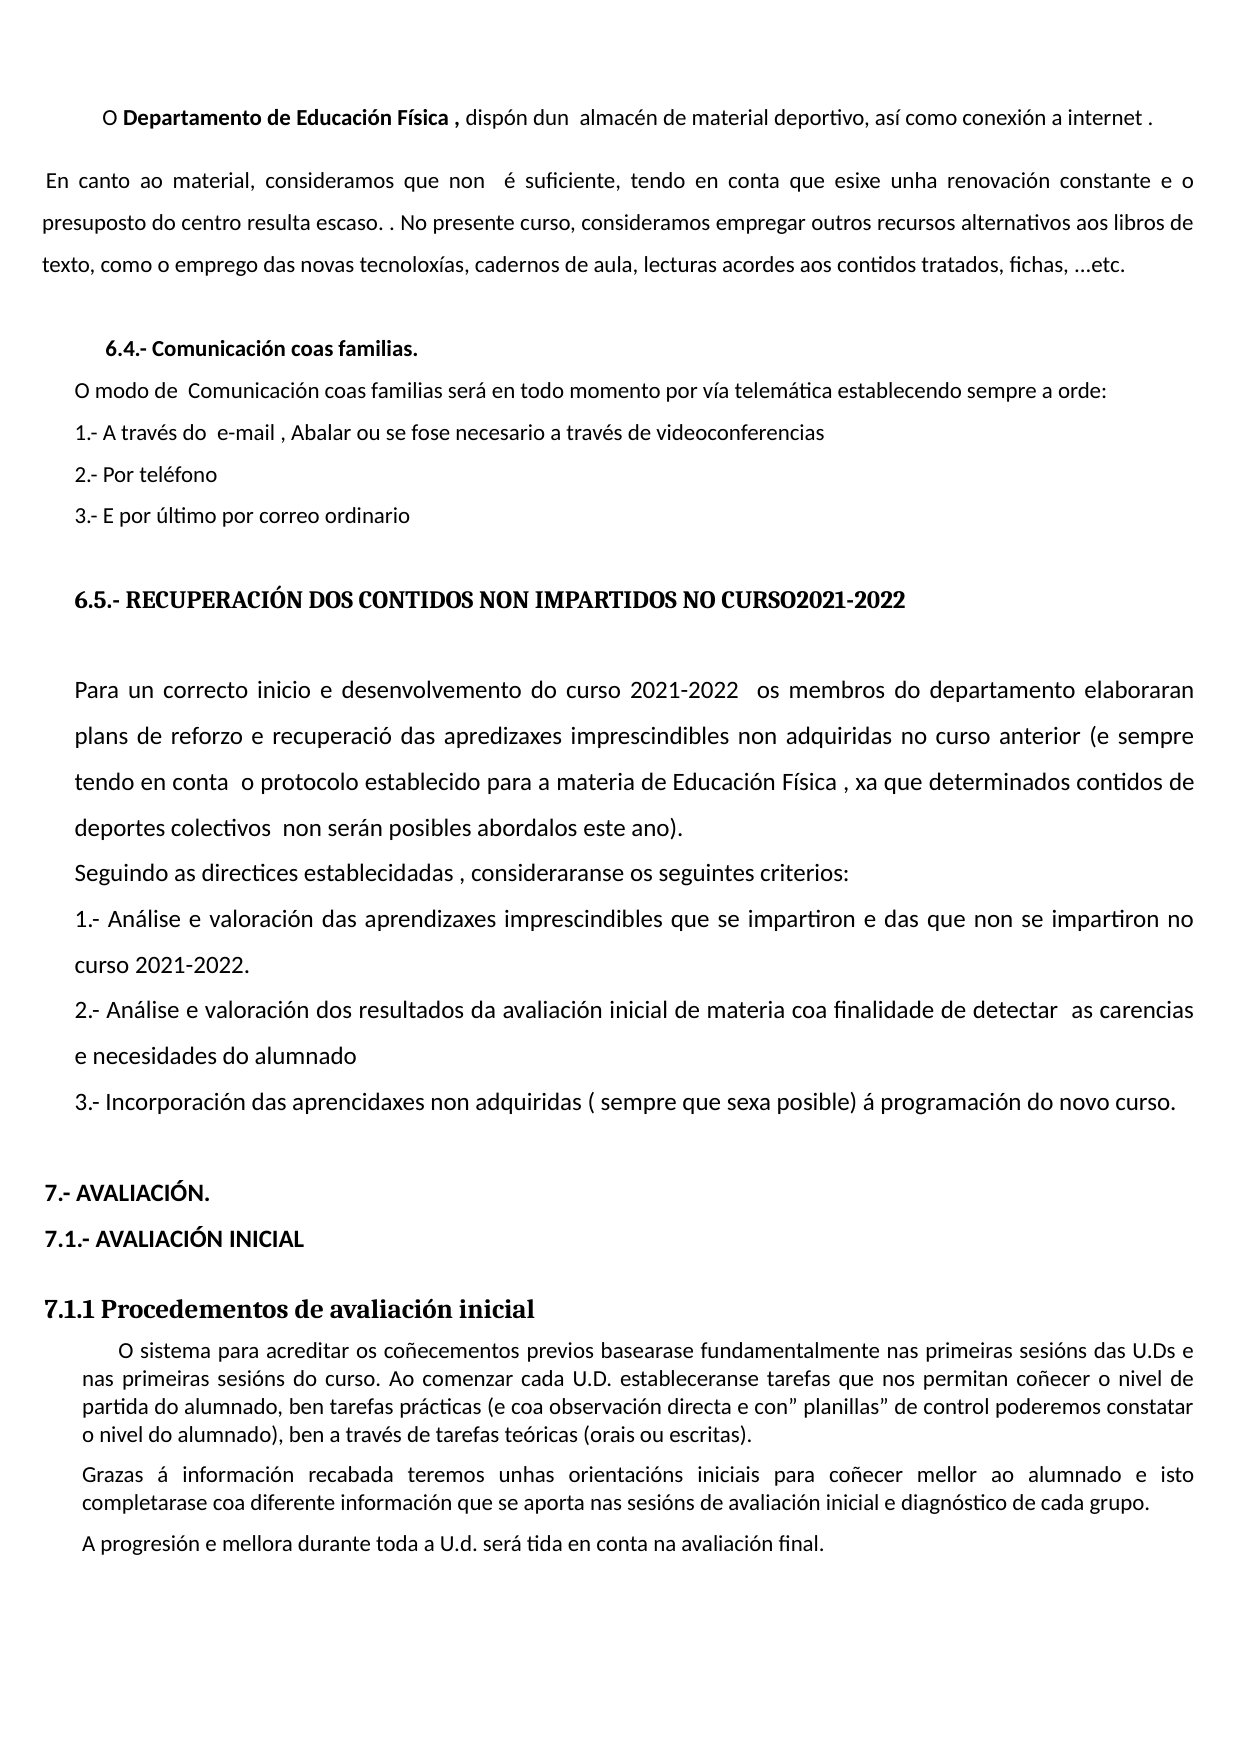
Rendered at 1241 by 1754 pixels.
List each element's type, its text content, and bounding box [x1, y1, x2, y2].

text 6.4.- Comunicación coas familias. [74, 292, 1196, 362]
text 1.- Análise e valoración das aprendizaxes imprescindibles que se impartiron e das que non se impartiron no curso 2021-2022. [74, 903, 1196, 979]
text 1.- A través do e-mail , Abalar ou se fose necesario a través de videoconferencias [74, 418, 1196, 446]
text 2.- Análise e valoración dos resultados da avaliación inicial de materia coa finalidade de detectar as carencias e necesidades do alumnado [74, 994, 1196, 1071]
text 7.- AVALIACIÓN. [44, 1177, 1196, 1208]
subtitle 6.5.- RECUPERACIÓN DOS CONTIDOS NON IMPARTIDOS NO CURSO2021-2022 [74, 586, 1196, 614]
text Para un correcto inicio e desenvolvemento do curso 2021-2022 os membros do departamento elaboraran plans de reforzo e recuperació das apredizaxes imprescindibles non adquiridas no curso anterior (e sempre tendo en conta o protocolo establecido para a materia de Educación Física , xa que determinados contidos de deportes colectivos non serán posibles abordalos este ano). [74, 674, 1196, 842]
text 3.- Incorporación das aprencidaxes non adquiridas ( sempre que sexa posible) á programación do novo curso. [74, 1086, 1196, 1117]
text En canto ao material, consideramos que non é suficiente, tendo en conta que esixe unha renovación constante e o presuposto do centro resulta escaso. . No presente curso, consideramos empregar outros recursos alternativos aos libros de texto, como o emprego das novas tecnoloxías, cadernos de aula, lecturas acordes aos contidos tratados, fichas, ...etc. [42, 166, 1196, 278]
subtitle 7.1.1 Procedementos de avaliación inicial [44, 1294, 1196, 1325]
text O modo de Comunicación coas familias será en todo momento por vía telemática establecendo sempre a orde: [74, 376, 1196, 404]
list A progresión e mellora durante toda a U.d. será tida en conta na avaliación final. [82, 1529, 1196, 1557]
list Grazas á información recabada teremos unhas orientacións iniciais para coñecer mellor ao alumnado e isto completarase coa diferente información que se aporta nas sesións de avaliación inicial e diagnóstico de cada grupo. [82, 1461, 1196, 1517]
list O sistema para acreditar os coñecementos previos basearase fundamentalmente nas primeiras sesións das U.Ds e nas primeiras sesións do curso. Ao comenzar cada U.D. estableceranse tarefas que nos permitan coñecer o nivel de partida do alumnado, ben tarefas prácticas (e coa observación directa e con” planillas” de control poderemos constatar o nivel do alumnado), ben a través de tarefas teóricas (orais ou escritas). [82, 1336, 1196, 1448]
text Seguindo as directices establecidadas , consideraranse os seguintes criterios: [74, 857, 1196, 888]
text 3.- E por último por correo ordinario [74, 502, 1196, 530]
text 7.1.- AVALIACIÓN INICIAL [44, 1223, 1196, 1254]
text O Departamento de Educación Física , dispón dun almacén de material deportivo, así como conexión a internet . [42, 103, 1196, 131]
text 2.- Por teléfono [74, 460, 1196, 488]
